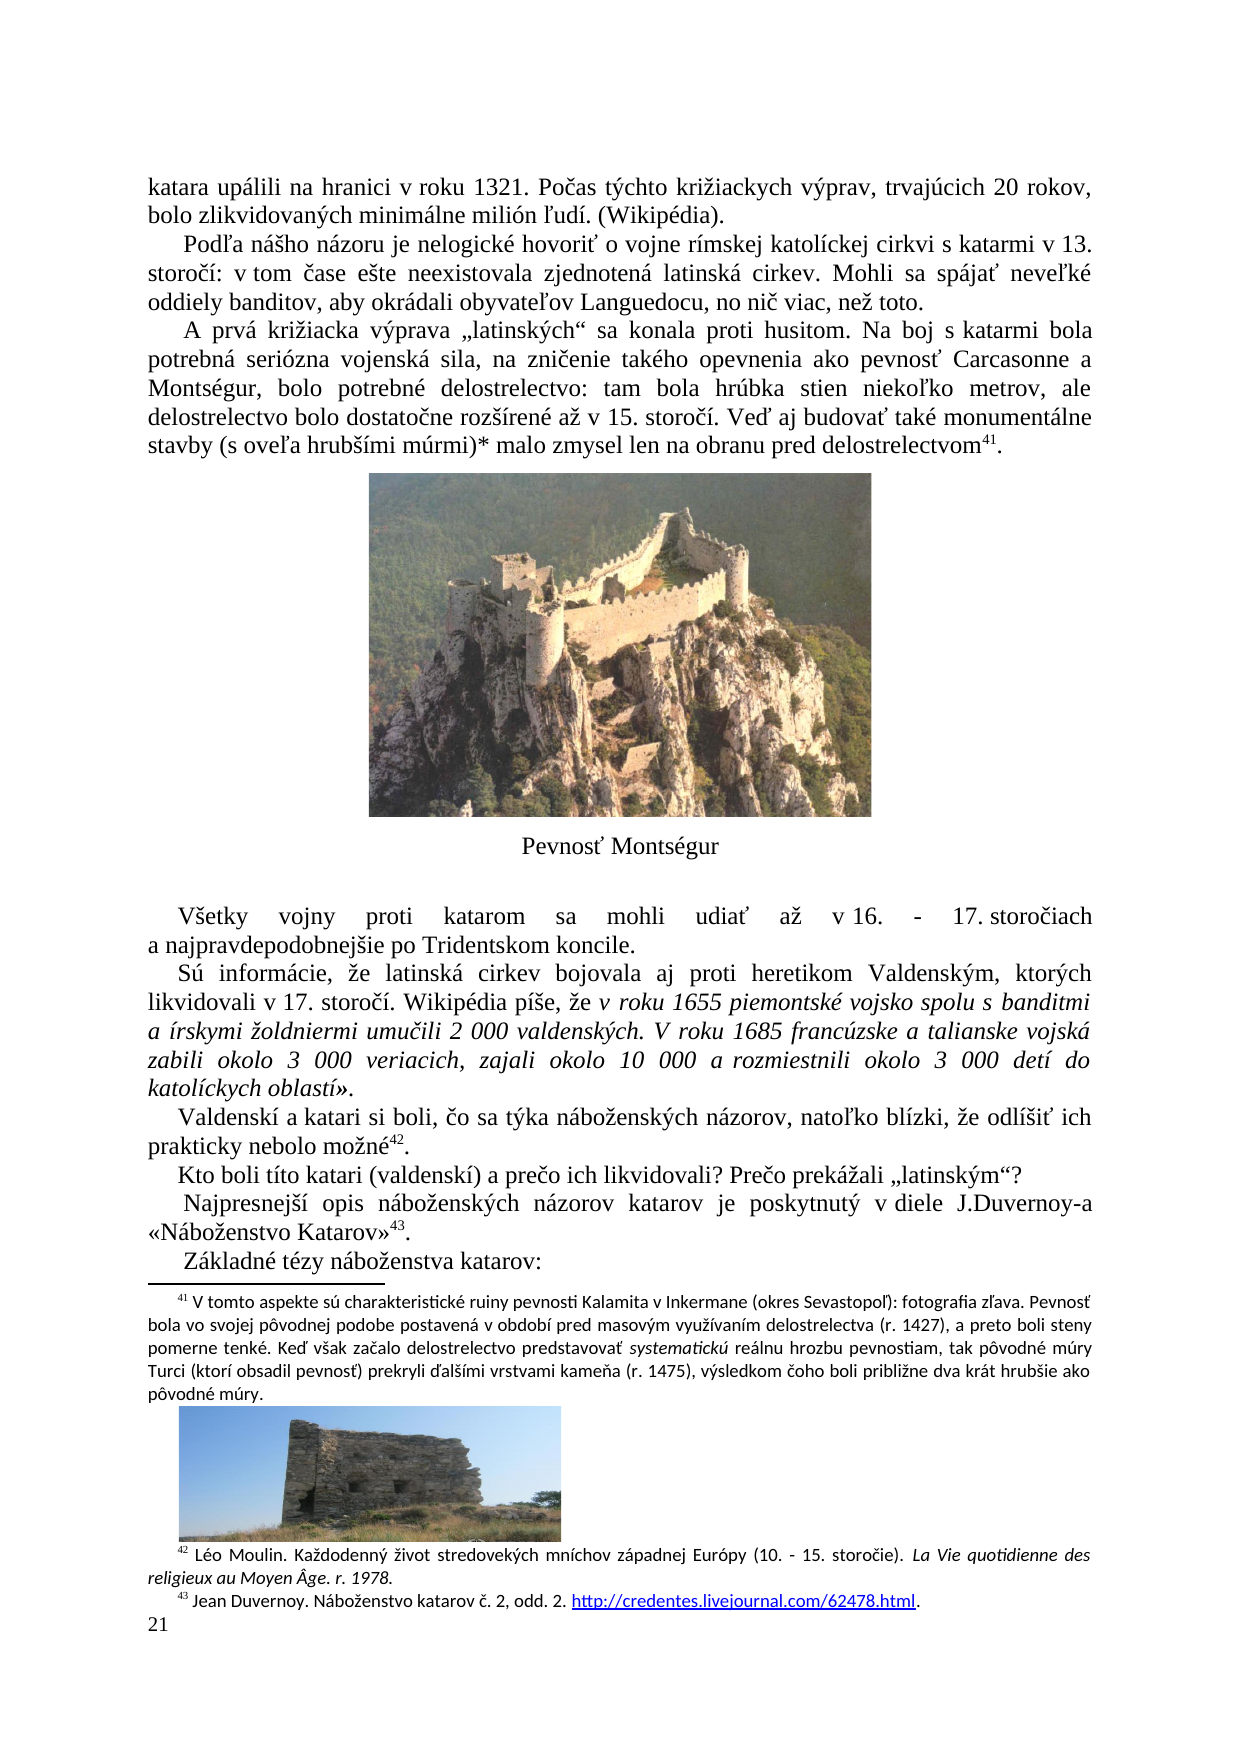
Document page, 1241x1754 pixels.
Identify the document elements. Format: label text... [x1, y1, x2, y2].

text Léo Moulin. Každodenný život stredovekých mníchov západnej Európy (10. - 15. storočie). La Vie quotidienne des religieux au Moyen Âge. r. 1978. [148, 1543, 1092, 1589]
picture [178, 1406, 562, 1542]
text Podľa nášho názoru je nelogické hovoriť o vojne rímskej katolíckej cirkvi s katarmi v 13. storočí: v tom čase ešte neexistovala zjednotená latinská cirkev. Mohli sa spájať neveľké oddiely banditov, aby okrádali obyvateľov Languedocu, no nič viac, než toto. [148, 229, 1092, 316]
text Jean Duvernoy. Náboženstvo katarov č. 2, odd. 2. http://credentes.livejournal.com/62478.html. [148, 1589, 1092, 1612]
text Základné tézy náboženstva katarov: [148, 1246, 1092, 1275]
text V tomto aspekte sú charakteristické ruiny pevnosti Kalamita v Inkermane (okres Sevastopoľ): fotografia zľava. Pevnosť bola vo svojej pôvodnej podobe postavená v období pred masovým využívaním delostrelectva (r. 1427), a preto boli steny pomerne tenké. Keď však začalo delostrelectvo predstavovať systematickú reálnu hrozbu pevnostiam, tak pôvodné múry Turci (ktorí obsadil pevnosť) prekryli ďalšími vrstvami kameňa (r. 1475), výsledkom čoho boli približne dva krát hrubšie ako pôvodné múry. [148, 1290, 1092, 1405]
text Kto boli títo katari (valdenskí) a prečo ich likvidovali? Prečo prekážali „latinským“? [148, 1160, 1092, 1188]
text Najpresnejší opis náboženských názorov katarov je poskytnutý v diele J.Duvernoy-a «Náboženstvo Katarov». [148, 1188, 1092, 1246]
text Všetky vojny proti katarom sa mohli udiať až v 16. - 17. storočiach a najpravdepodobnejšie po Tridentskom koncile. [148, 901, 1092, 958]
text Valdenskí a katari si boli, čo sa týka náboženských názorov, natoľko blízki, že odlíšiť ich prakticky nebolo možné. [148, 1102, 1092, 1160]
text Sú informácie, že latinská cirkev bojovala aj proti heretikom Valdenským, ktorých likvidovali v 17. storočí. Wikipédia píše, že v roku 1655 piemontské vojsko spolu s banditmi a írskymi žoldniermi umučili 2 000 valdenských. V roku 1685 francúzske a talianske vojská zabili okolo 3 000 veriacich, zajali okolo 10 000 a rozmiestnili okolo 3 000 detí do katolíckych oblastí». [148, 958, 1092, 1102]
text Pevnosť Montségur [148, 831, 1092, 860]
picture [368, 473, 872, 817]
text A prvá križiacka výprava „latinských“ sa konala proti husitom. Na boj s katarmi bola potrebná seriózna vojenská sila, na zničenie takého opevnenia ako pevnosť Carcasonne a Montségur, bolo potrebné delostrelectvo: tam bola hrúbka stien niekoľko metrov, ale delostrelectvo bolo dostatočne rozšírené až v 15. storočí. Veď aj budovať také monumentálne stavby (s oveľa hrubšími múrmi)* malo zmysel len na obranu pred delostrelectvom. [148, 316, 1092, 459]
text katara upálili na hranici v roku 1321. Počas týchto križiackych výprav, trvajúcich 20 rokov, bolo zlikvidovaných minimálne milión ľudí. (Wikipédia). [148, 172, 1092, 229]
